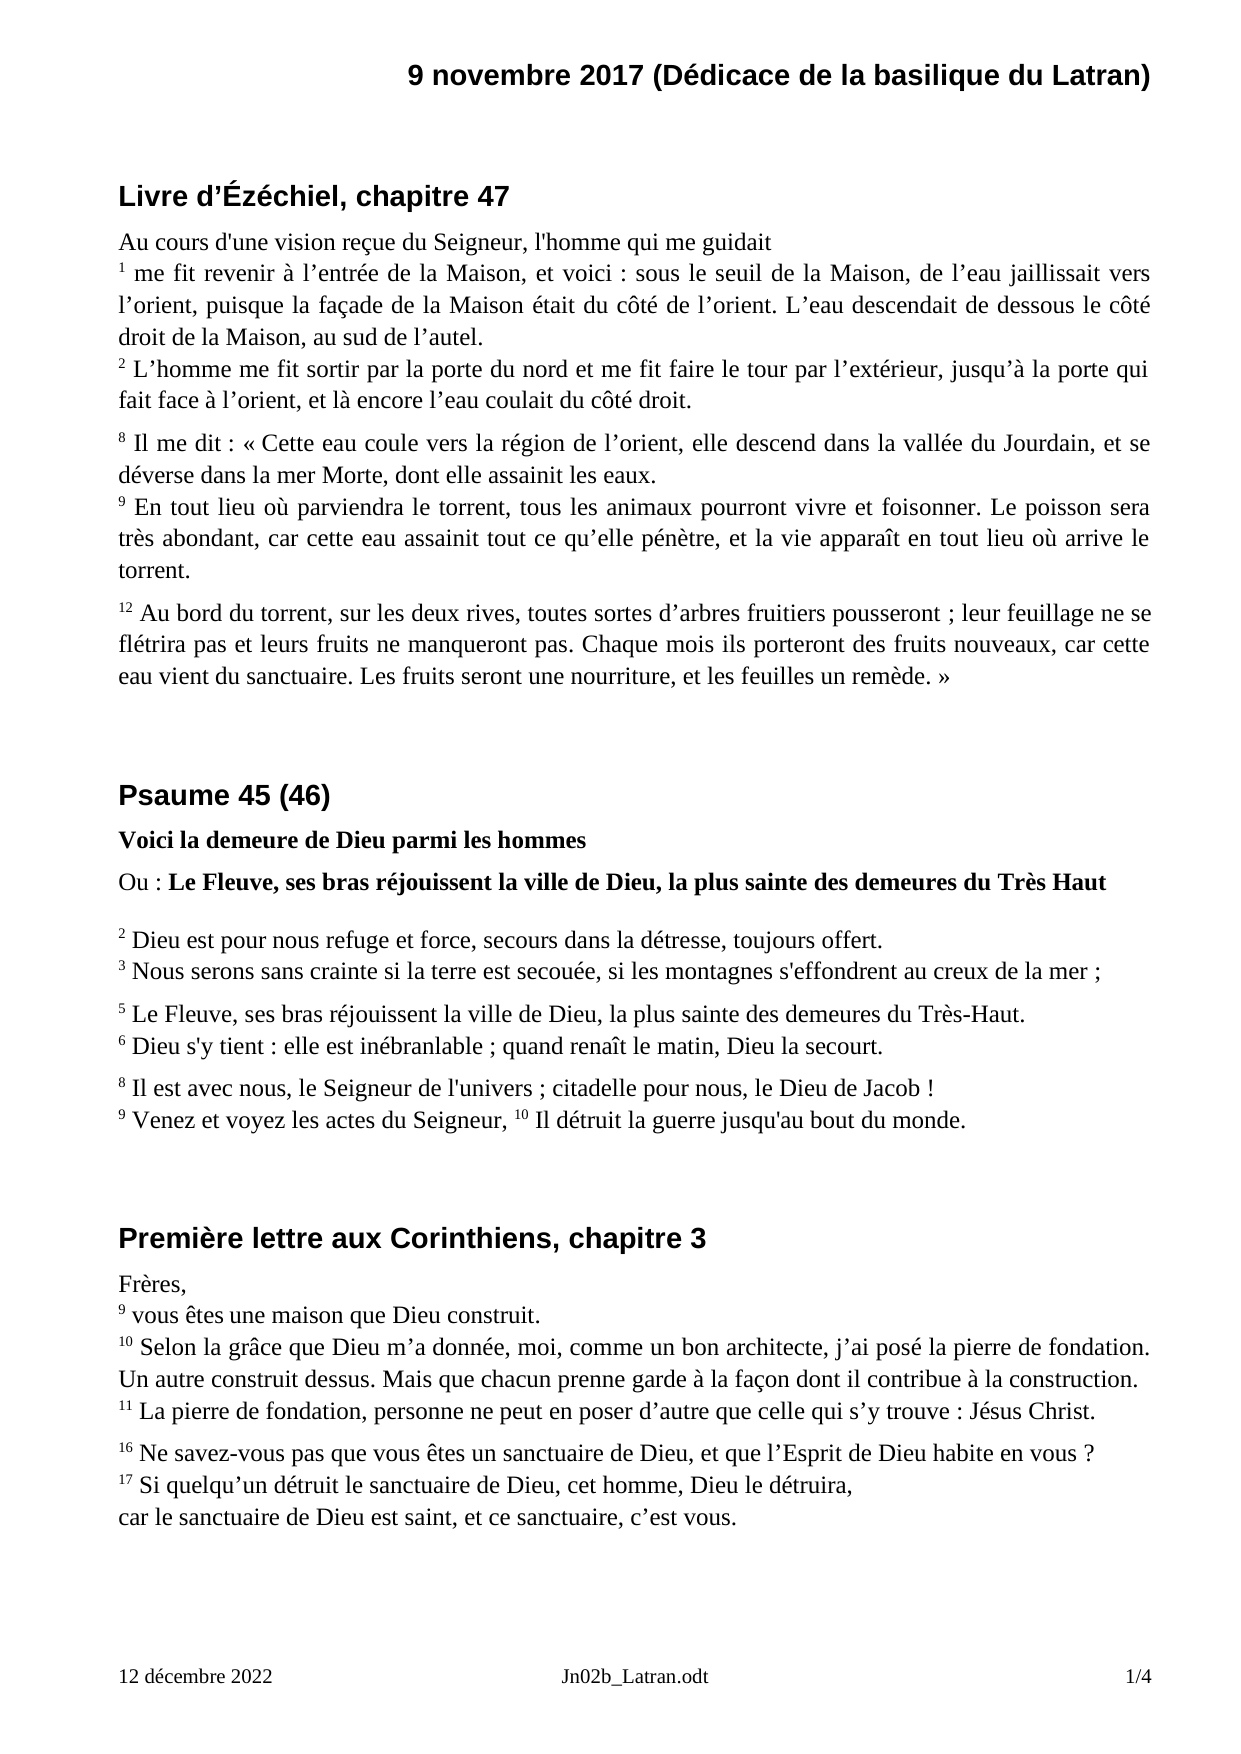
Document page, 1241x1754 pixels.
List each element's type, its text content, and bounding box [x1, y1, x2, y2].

text car le sanctuaire de Dieu est saint, et ce sanctuaire, c’est vous. [118, 1503, 1152, 1531]
text Au cours d'une vision reçue du Seigneur, l'homme qui me guidait [118, 228, 1152, 256]
text 3 Nous serons sans crainte si la terre est secouée, si les montagnes s'effondrent au creux de la mer ; [118, 957, 1152, 985]
text 6 Dieu s'y tient : elle est inébranlable ; quand renaît le matin, Dieu la secourt. [118, 1032, 1152, 1059]
text 11 La pierre de fondation, personne ne peut en poser d’autre que celle qui s’y trouve : Jésus Christ. [118, 1397, 1152, 1424]
text 2 L’homme me fit sortir par la porte du nord et me fit faire le tour par l’extérieur, jusqu’à la porte qui fait face à l’orient, et là encore l’eau coulait du côté droit. [118, 355, 1152, 414]
text 2 Dieu est pour nous refuge et force, secours dans la détresse, toujours offert. [118, 926, 1152, 953]
text 17 Si quelqu’un détruit le sanctuaire de Dieu, cet homme, Dieu le détruira, [118, 1471, 1152, 1499]
subtitle Psaume 45 (46) [118, 778, 1152, 811]
subtitle Première lettre aux Corinthiens, chapitre 3 [118, 1222, 1152, 1255]
subtitle Livre d’Ézéchiel, chapitre 47 [118, 180, 1152, 213]
subtitle 9 novembre 2017 (Dédicace de la basilique du Latran) [118, 59, 1152, 92]
text 8 Il me dit : « Cette eau coule vers la région de l’orient, elle descend dans la vallée du Jourdain, et se déverse dans la mer Morte, dont elle assainit les eaux. [118, 429, 1152, 489]
text 5 Le Fleuve, ses bras réjouissent la ville de Dieu, la plus sainte des demeures du Très-Haut. [118, 1000, 1152, 1028]
text 1 me fit revenir à l’entrée de la Maison, et voici : sous le seuil de la Maison, de l’eau jaillissait vers l’orient, puisque la façade de la Maison était du côté de l’orient. L’eau descendait de dessous le côté droit de la Maison, au sud de l’autel. [118, 259, 1152, 351]
text 12 Au bord du torrent, sur les deux rives, toutes sortes d’arbres fruitiers pousseront ; leur feuillage ne se flétrira pas et leurs fruits ne manqueront pas. Chaque mois ils porteront des fruits nouveaux, car cette eau vient du sanctuaire. Les fruits seront une nourriture, et les feuilles un remède. » [118, 599, 1152, 690]
text Voici la demeure de Dieu parmi les hommes [118, 826, 1152, 854]
text Frères, [118, 1270, 1152, 1297]
text 16 Ne savez-vous pas que vous êtes un sanctuaire de Dieu, et que l’Esprit de Dieu habite en vous ? [118, 1439, 1152, 1467]
text 9 vous êtes une maison que Dieu construit. [118, 1302, 1152, 1329]
text 9 Venez et voyez les actes du Seigneur, 10 Il détruit la guerre jusqu'au bout du monde. [118, 1106, 1152, 1134]
text 9 En tout lieu où parviendra le torrent, tous les animaux pourront vivre et foisonner. Le poisson sera très abondant, car cette eau assainit tout ce qu’elle pénètre, et la vie apparaît en tout lieu où arrive le torrent. [118, 493, 1152, 584]
text Ou : Le Fleuve, ses bras réjouissent la ville de Dieu, la plus sainte des demeures du Très Haut [118, 868, 1152, 896]
text 8 Il est avec nous, le Seigneur de l'univers ; citadelle pour nous, le Dieu de Jacob ! [118, 1074, 1152, 1102]
text 10 Selon la grâce que Dieu m’a donnée, moi, comme un bon architecte, j’ai posé la pierre de fondation. Un autre construit dessus. Mais que chacun prenne garde à la façon dont il contribue à la construction. [118, 1333, 1152, 1393]
